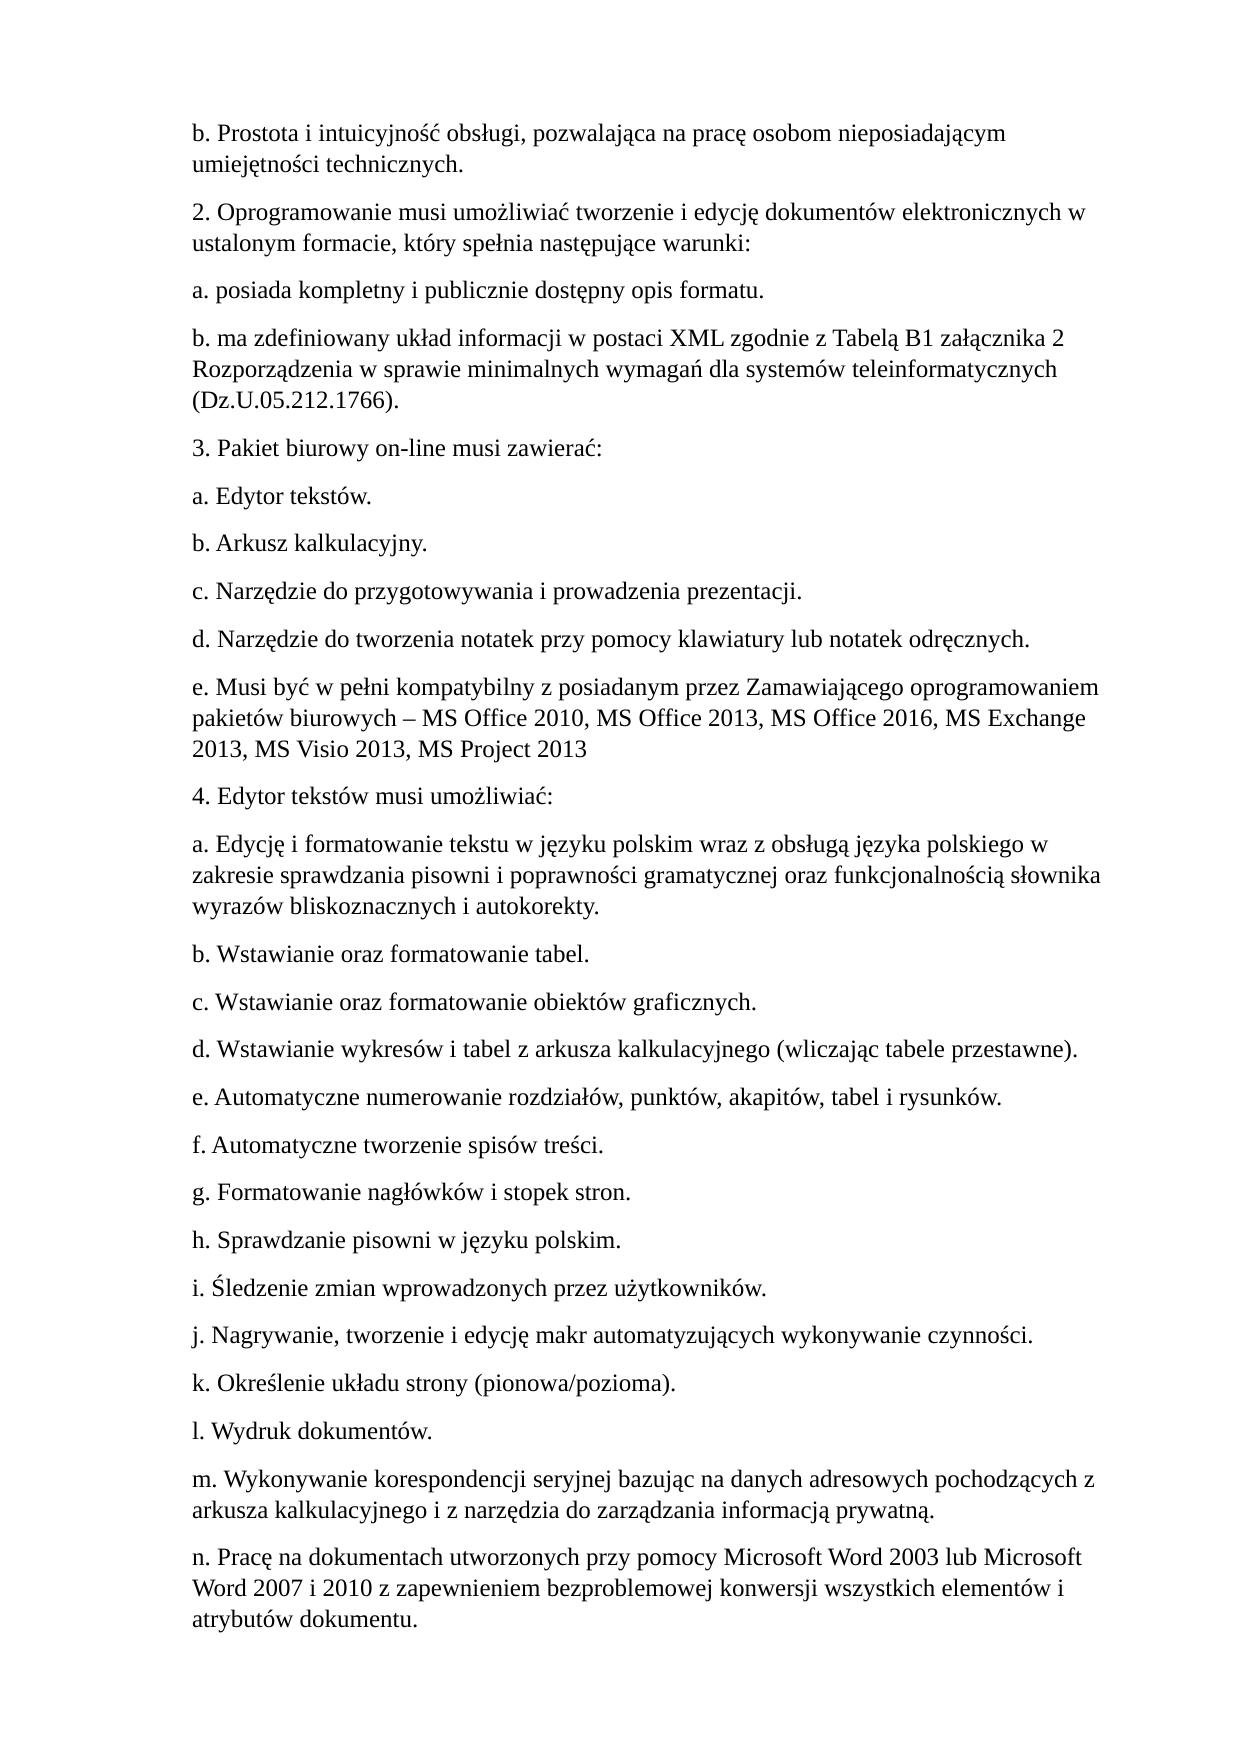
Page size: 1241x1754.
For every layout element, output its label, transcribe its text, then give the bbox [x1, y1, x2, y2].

text b. ma zdefiniowany układ informacji w postaci XML zgodnie z Tabelą B1 załącznika 2 Rozporządzenia w sprawie minimalnych wymagań dla systemów teleinformatycznych (Dz.U.05.212.1766). [192, 323, 1122, 414]
text a. Edycję i formatowanie tekstu w języku polskim wraz z obsługą języka polskiego w zakresie sprawdzania pisowni i poprawności gramatycznej oraz funkcjonalnością słownika wyrazów bliskoznacznych i autokorekty. [192, 829, 1122, 920]
text m. Wykonywanie korespondencji seryjnej bazując na danych adresowych pochodzących z arkusza kalkulacyjnego i z narzędzia do zarządzania informacją prywatną. [192, 1464, 1122, 1523]
text 2. Oprogramowanie musi umożliwiać tworzenie i edycję dokumentów elektronicznych w ustalonym formacie, który spełnia następujące warunki: [192, 197, 1122, 257]
text k. Określenie układu strony (pionowa/pozioma). [192, 1368, 1122, 1397]
text a. Edytor tekstów. [192, 481, 1122, 509]
text b. Wstawianie oraz formatowanie tabel. [192, 939, 1122, 968]
text d. Narzędzie do tworzenia notatek przy pomocy klawiatury lub notatek odręcznych. [192, 624, 1122, 653]
text c. Wstawianie oraz formatowanie obiektów graficznych. [192, 987, 1122, 1015]
text d. Wstawianie wykresów i tabel z arkusza kalkulacyjnego (wliczając tabele przestawne). [192, 1034, 1122, 1063]
text 4. Edytor tekstów musi umożliwiać: [192, 781, 1122, 810]
text e. Automatyczne numerowanie rozdziałów, punktów, akapitów, tabel i rysunków. [192, 1082, 1122, 1111]
text n. Pracę na dokumentach utworzonych przy pomocy Microsoft Word 2003 lub Microsoft Word 2007 i 2010 z zapewnieniem bezproblemowej konwersji wszystkich elementów i atrybutów dokumentu. [192, 1542, 1122, 1633]
text e. Musi być w pełni kompatybilny z posiadanym przez Zamawiającego oprogramowaniem pakietów biurowych – MS Office 2010, MS Office 2013, MS Office 2016, MS Exchange 2013, MS Visio 2013, MS Project 2013 [192, 672, 1122, 762]
text j. Nagrywanie, tworzenie i edycję makr automatyzujących wykonywanie czynności. [192, 1321, 1122, 1349]
text f. Automatyczne tworzenie spisów treści. [192, 1130, 1122, 1158]
text g. Formatowanie nagłówków i stopek stron. [192, 1177, 1122, 1206]
text a. posiada kompletny i publicznie dostępny opis formatu. [192, 276, 1122, 304]
text b. Prostota i intuicyjność obsługi, pozwalająca na pracę osobom nieposiadającym umiejętności technicznych. [192, 118, 1122, 178]
text i. Śledzenie zmian wprowadzonych przez użytkowników. [192, 1273, 1122, 1302]
text l. Wydruk dokumentów. [192, 1416, 1122, 1445]
text c. Narzędzie do przygotowywania i prowadzenia prezentacji. [192, 576, 1122, 605]
text 3. Pakiet biurowy on-line musi zawierać: [192, 433, 1122, 462]
text h. Sprawdzanie pisowni w języku polskim. [192, 1225, 1122, 1254]
text b. Arkusz kalkulacyjny. [192, 528, 1122, 557]
